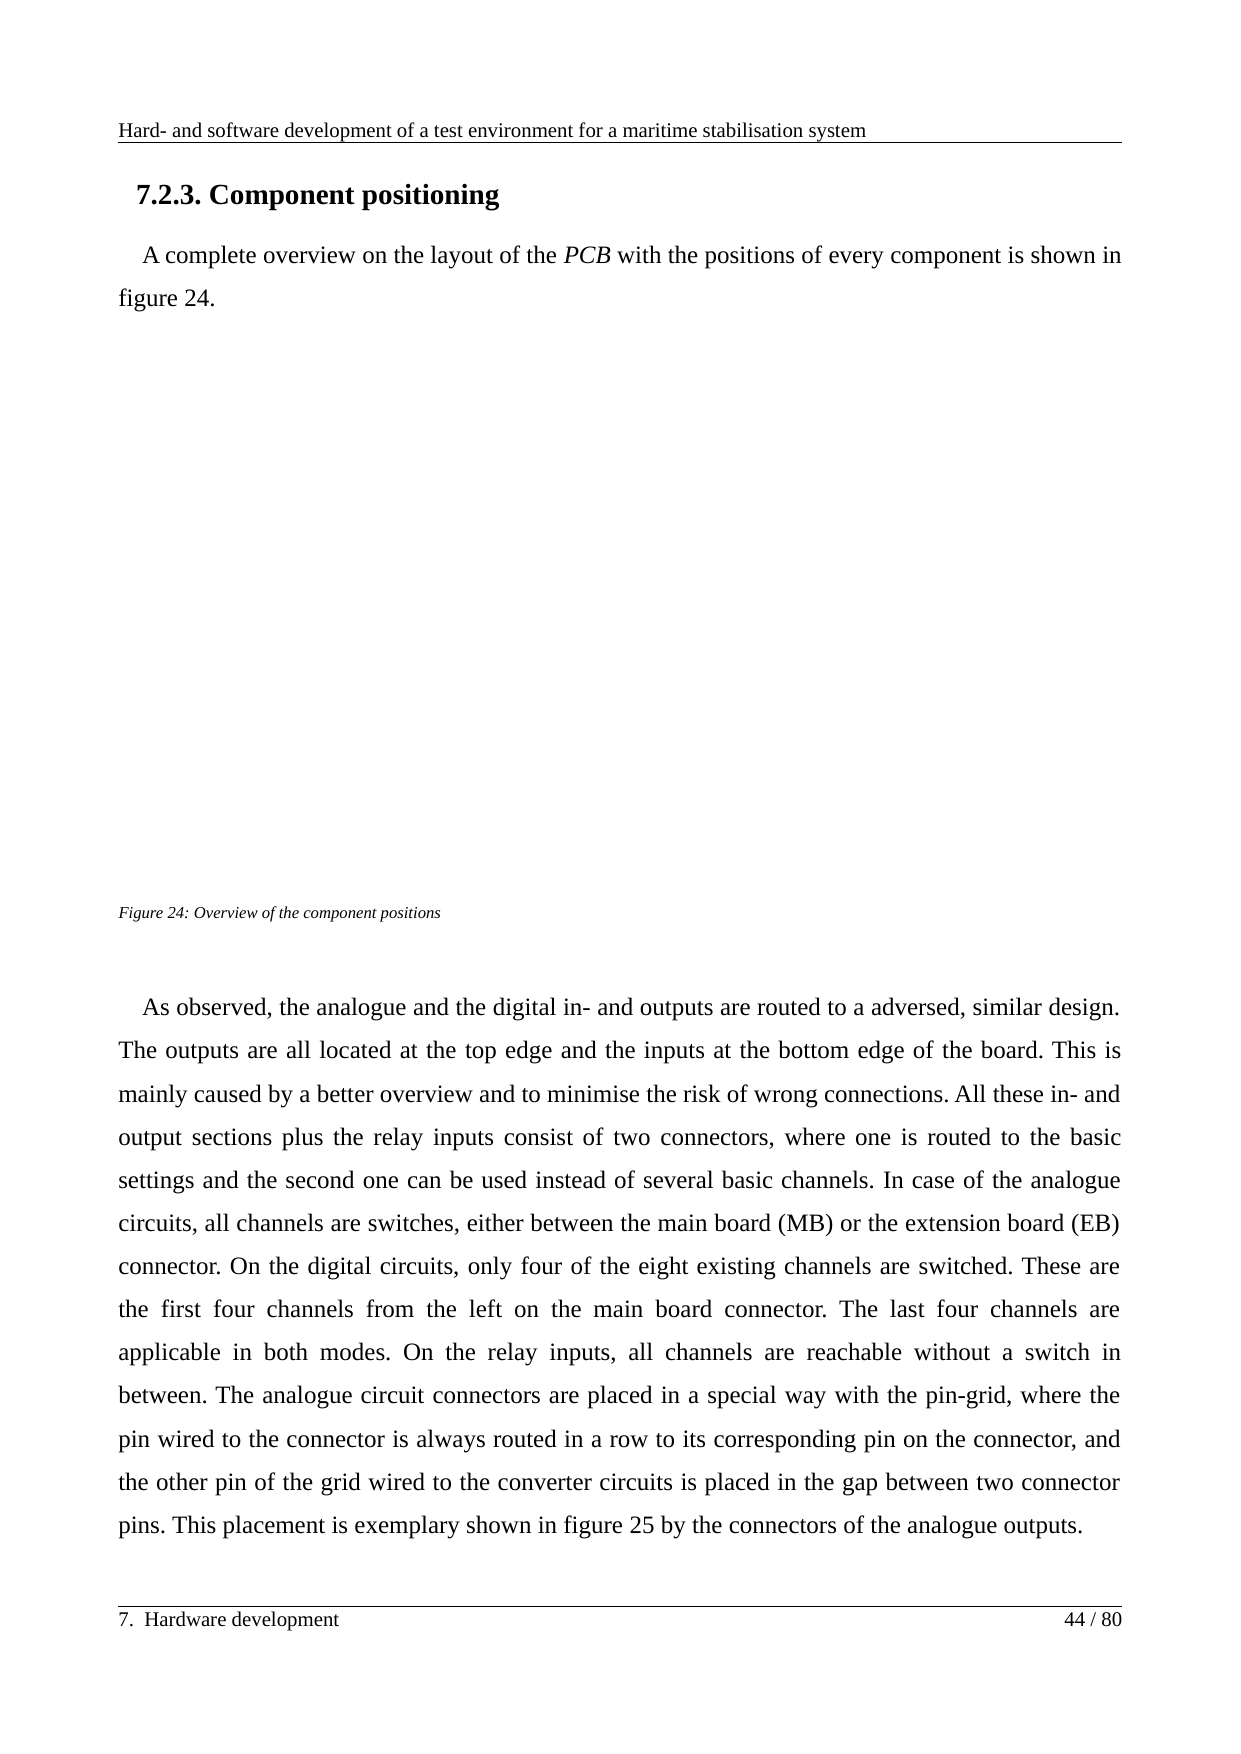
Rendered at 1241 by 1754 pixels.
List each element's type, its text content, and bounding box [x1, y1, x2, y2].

subtitle Component positioning [118, 177, 1122, 211]
text A complete overview on the layout of the PCB with the positions of every component is shown in figure 24. [118, 240, 1122, 312]
text As observed, the analogue and the digital in- and outputs are routed to a adversed, similar design. The outputs are all located at the top edge and the inputs at the bottom edge of the board. This is mainly caused by a better overview and to minimise the risk of wrong connections. All these in- and output sections plus the relay inputs consist of two connectors, where one is routed to the basic settings and the second one can be used instead of several basic channels. In case of the analogue circuits, all channels are switches, either between the main board (MB) or the extension board (EB) connector. On the digital circuits, only four of the eight existing channels are switched. These are the first four channels from the left on the main board connector. The last four channels are applicable in both modes. On the relay inputs, all channels are reachable without a switch in between. The analogue circuit connectors are placed in a special way with the pin-grid, where the pin wired to the connector is always routed in a row to its corresponding pin on the connector, and the other pin of the grid wired to the converter circuits is placed in the gap between two connector pins. This placement is exemplary shown in figure 25 by the connectors of the analogue outputs. [118, 992, 1122, 1539]
text Figure 24: Overview of the component positions [118, 351, 1122, 922]
